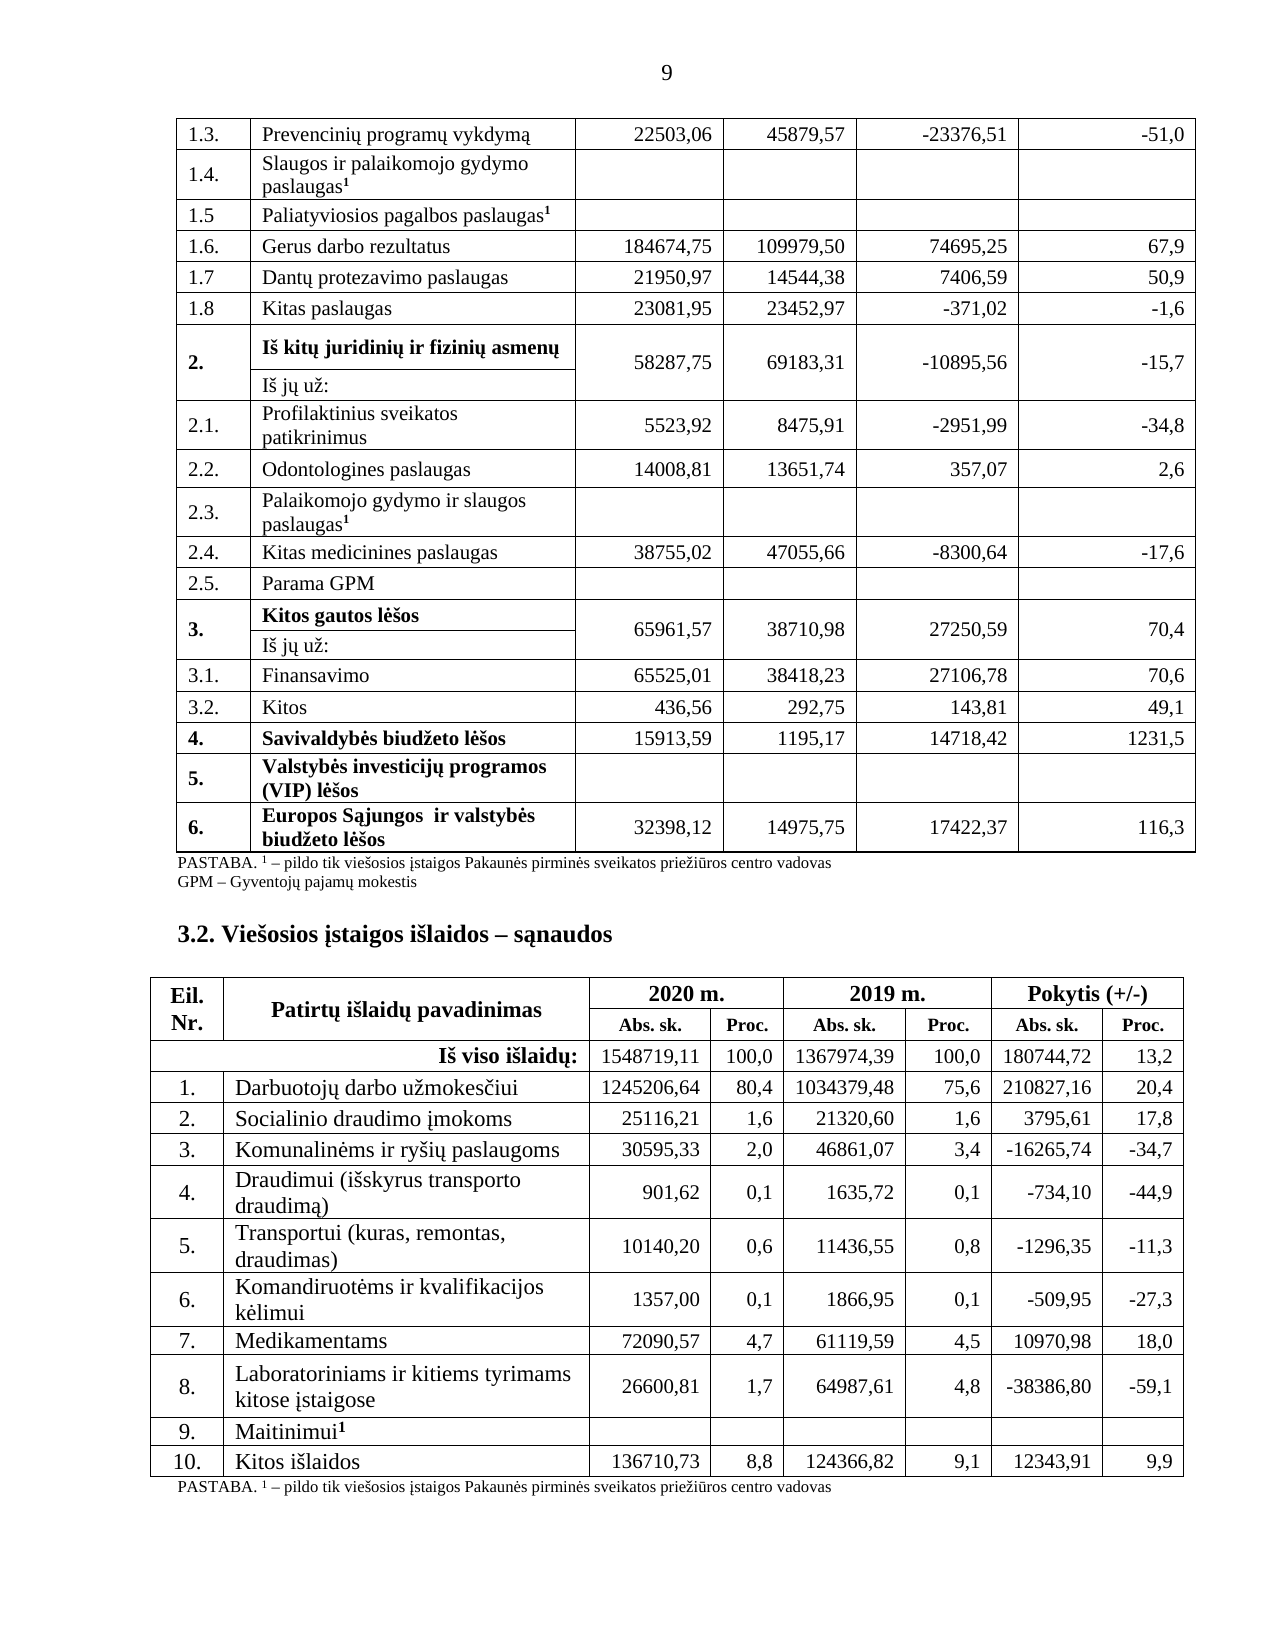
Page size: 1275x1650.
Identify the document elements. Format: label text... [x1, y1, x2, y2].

table_cell [711, 1418, 783, 1445]
table_cell [1103, 1418, 1183, 1445]
table_cell 3.1. [177, 660, 250, 691]
table_cell 14975,75 [724, 803, 856, 851]
table_cell 13651,74 [724, 450, 856, 487]
table_cell 143,81 [857, 692, 1018, 722]
table_cell [784, 1418, 905, 1445]
table_cell [576, 200, 723, 230]
table_cell 436,56 [576, 692, 723, 722]
table_cell 4. [177, 723, 250, 753]
table_cell Iš viso išlaidų: [151, 1041, 589, 1071]
table_cell 20,4 [1103, 1072, 1183, 1102]
table_cell Darbuotojų darbo užmokesčiui [224, 1072, 589, 1102]
table_cell 17422,37 [857, 803, 1018, 851]
table_cell 1357,00 [590, 1273, 710, 1326]
table_cell 27106,78 [857, 660, 1018, 691]
table_cell Abs. sk. [992, 1009, 1102, 1039]
table_cell 58287,75 [576, 325, 723, 400]
table_cell 26600,81 [590, 1355, 710, 1417]
table_cell 46861,07 [784, 1134, 905, 1164]
table_cell Laboratoriniams ir kitiems tyrimams kitose įstaigose [224, 1355, 589, 1417]
table_cell 6. [151, 1273, 223, 1326]
table_header 2019 m. [784, 978, 991, 1008]
table_cell Kitos išlaidos [224, 1446, 589, 1476]
table_cell 9,1 [906, 1446, 991, 1476]
table_cell Proc. [906, 1009, 991, 1039]
table_cell 0,1 [711, 1166, 783, 1218]
table_cell -34,7 [1103, 1134, 1183, 1164]
table_cell Profilaktinius sveikatos patikrinimus [251, 401, 575, 449]
table_cell 1.6. [177, 231, 250, 261]
table_cell Iš jų už: [251, 370, 575, 400]
table_cell Kitas medicinines paslaugas [251, 537, 575, 567]
table_cell 14718,42 [857, 723, 1018, 753]
table_cell 69183,31 [724, 325, 856, 400]
table_cell Odontologines paslaugas [251, 450, 575, 487]
table_cell 32398,12 [576, 803, 723, 851]
table_cell Slaugos ir palaikomojo gydymo paslaugas1 [251, 150, 575, 198]
table_cell Proc. [711, 1009, 783, 1039]
table_cell 109979,50 [724, 231, 856, 261]
table_cell 210827,16 [992, 1072, 1102, 1102]
table_cell Medikamentams [224, 1327, 589, 1354]
table_cell 23452,97 [724, 293, 856, 323]
table_cell 65961,57 [576, 600, 723, 659]
table_cell 2.1. [177, 401, 250, 449]
table_cell 12343,91 [992, 1446, 1102, 1476]
table_cell Dantų protezavimo paslaugas [251, 262, 575, 292]
table_cell [857, 150, 1018, 198]
table_cell 901,62 [590, 1166, 710, 1218]
table_cell 136710,73 [590, 1446, 710, 1476]
table_cell 292,75 [724, 692, 856, 722]
table_cell Abs. sk. [784, 1009, 905, 1039]
table_cell 3795,61 [992, 1103, 1102, 1133]
table_cell -10895,56 [857, 325, 1018, 400]
table_cell 11436,55 [784, 1219, 905, 1272]
table_cell 10970,98 [992, 1327, 1102, 1354]
table_cell 5. [177, 754, 250, 802]
table_cell 80,4 [711, 1072, 783, 1102]
table_cell 8. [151, 1355, 223, 1417]
table_cell -8300,64 [857, 537, 1018, 567]
table_cell Komunalinėms ir ryšių paslaugoms [224, 1134, 589, 1164]
table_cell 0,1 [711, 1273, 783, 1326]
table_cell 70,6 [1019, 660, 1195, 691]
table_cell 50,9 [1019, 262, 1195, 292]
table_cell 65525,01 [576, 660, 723, 691]
table_cell [724, 488, 856, 536]
table_cell 2.3. [177, 488, 250, 536]
table_cell [1019, 488, 1195, 536]
table_header Eil. Nr. [151, 978, 223, 1039]
table_cell 74695,25 [857, 231, 1018, 261]
table_cell 4,7 [711, 1327, 783, 1354]
table_cell 1. [151, 1072, 223, 1102]
table_cell [576, 488, 723, 536]
table_cell 1.8 [177, 293, 250, 323]
table_cell Savivaldybės biudžeto lėšos [251, 723, 575, 753]
table_cell Palaikomojo gydymo ir slaugos paslaugas1 [251, 488, 575, 536]
table_cell Parama GPM [251, 568, 575, 598]
table_cell -44,9 [1103, 1166, 1183, 1218]
table_cell 9. [151, 1418, 223, 1445]
table_cell Kitas paslaugas [251, 293, 575, 323]
table_cell 27250,59 [857, 600, 1018, 659]
table_cell 61119,59 [784, 1327, 905, 1354]
table_cell 1635,72 [784, 1166, 905, 1218]
table_cell 1866,95 [784, 1273, 905, 1326]
table_cell 38755,02 [576, 537, 723, 567]
table_cell 23081,95 [576, 293, 723, 323]
table_cell 2.4. [177, 537, 250, 567]
table_cell Maitinimui1 [224, 1418, 589, 1445]
table_cell -27,3 [1103, 1273, 1183, 1326]
table_cell -38386,80 [992, 1355, 1102, 1417]
table_cell 3.2. [177, 692, 250, 722]
table_cell 116,3 [1019, 803, 1195, 851]
table_cell 5. [151, 1219, 223, 1272]
table_cell 75,6 [906, 1072, 991, 1102]
table_cell -34,8 [1019, 401, 1195, 449]
table_cell 1195,17 [724, 723, 856, 753]
table_cell 1548719,11 [590, 1041, 710, 1071]
table_cell 47055,66 [724, 537, 856, 567]
table_cell 4. [151, 1166, 223, 1218]
table_cell 1231,5 [1019, 723, 1195, 753]
table_cell 10. [151, 1446, 223, 1476]
table_cell [576, 754, 723, 802]
table_cell -15,7 [1019, 325, 1195, 400]
table_cell -51,0 [1019, 119, 1195, 149]
table_cell 184674,75 [576, 231, 723, 261]
table_cell Kitos gautos lėšos [251, 600, 575, 630]
table_cell -11,3 [1103, 1219, 1183, 1272]
table_cell [906, 1418, 991, 1445]
table_cell -509,95 [992, 1273, 1102, 1326]
table_cell 64987,61 [784, 1355, 905, 1417]
table_cell 3,4 [906, 1134, 991, 1164]
table_cell [1019, 568, 1195, 598]
table_cell Iš kitų juridinių ir fizinių asmenų [251, 325, 575, 369]
table_cell Komandiruotėms ir kvalifikacijos kėlimui [224, 1273, 589, 1326]
table_cell 18,0 [1103, 1327, 1183, 1354]
table_cell [576, 568, 723, 598]
table_cell -59,1 [1103, 1355, 1183, 1417]
table_cell 5523,92 [576, 401, 723, 449]
table_cell [576, 150, 723, 198]
table_cell 100,0 [711, 1041, 783, 1071]
table_cell Kitos [251, 692, 575, 722]
table_cell [1019, 150, 1195, 198]
table_cell 4,8 [906, 1355, 991, 1417]
table_cell 2. [151, 1103, 223, 1133]
text 3.2. Viešosios įstaigos išlaidos – sąnaudos [177, 919, 1157, 948]
table_cell 2,6 [1019, 450, 1195, 487]
table_cell 49,1 [1019, 692, 1195, 722]
table_cell 1367974,39 [784, 1041, 905, 1071]
table_cell 4,5 [906, 1327, 991, 1354]
text PASTABA. 1 – pildo tik viešosios įstaigos Pakaunės pirminės sveikatos priežiūros centro vadovas [177, 1477, 1157, 1496]
table_cell [724, 754, 856, 802]
table_cell 3. [151, 1134, 223, 1164]
table_cell 13,2 [1103, 1041, 1183, 1071]
table_cell 124366,82 [784, 1446, 905, 1476]
table_cell 67,9 [1019, 231, 1195, 261]
table_cell 0,6 [711, 1219, 783, 1272]
table_cell 21950,97 [576, 262, 723, 292]
table_cell 38418,23 [724, 660, 856, 691]
table_cell 357,07 [857, 450, 1018, 487]
table_cell 6. [177, 803, 250, 851]
table_cell 3. [177, 600, 250, 659]
table_cell [857, 754, 1018, 802]
table_header Patirtų išlaidų pavadinimas [224, 978, 589, 1039]
table_cell -2951,99 [857, 401, 1018, 449]
table_cell 1,7 [711, 1355, 783, 1417]
table_cell 2,0 [711, 1134, 783, 1164]
table_cell Prevencinių programų vykdymą [251, 119, 575, 149]
table_cell [1019, 754, 1195, 802]
text PASTABA. 1 – pildo tik viešosios įstaigos Pakaunės pirminės sveikatos priežiūros centro vadovas [177, 853, 1157, 872]
table_cell 10140,20 [590, 1219, 710, 1272]
table_cell 0,8 [906, 1219, 991, 1272]
table_cell 21320,60 [784, 1103, 905, 1133]
table_cell -17,6 [1019, 537, 1195, 567]
table_cell 1,6 [906, 1103, 991, 1133]
table_cell Transportui (kuras, remontas, draudimas) [224, 1219, 589, 1272]
table_cell Proc. [1103, 1009, 1183, 1039]
table_cell -23376,51 [857, 119, 1018, 149]
table_cell 14544,38 [724, 262, 856, 292]
table_cell 180744,72 [992, 1041, 1102, 1071]
table_cell [992, 1418, 1102, 1445]
table_cell Valstybės investicijų programos (VIP) lėšos [251, 754, 575, 802]
table_cell 1034379,48 [784, 1072, 905, 1102]
table_cell Draudimui (išskyrus transporto draudimą) [224, 1166, 589, 1218]
table_cell Finansavimo [251, 660, 575, 691]
table_cell Gerus darbo rezultatus [251, 231, 575, 261]
table_cell 1.4. [177, 150, 250, 198]
table_cell Socialinio draudimo įmokoms [224, 1103, 589, 1133]
table_cell 7406,59 [857, 262, 1018, 292]
table_cell [590, 1418, 710, 1445]
table_cell [1019, 200, 1195, 230]
table_cell -371,02 [857, 293, 1018, 323]
table_cell 2.5. [177, 568, 250, 598]
table_cell 1.3. [177, 119, 250, 149]
table_cell 7. [151, 1327, 223, 1354]
table_cell [857, 568, 1018, 598]
table_cell -734,10 [992, 1166, 1102, 1218]
table_cell [724, 200, 856, 230]
table_cell 1.5 [177, 200, 250, 230]
table_cell 0,1 [906, 1166, 991, 1218]
table_cell 0,1 [906, 1273, 991, 1326]
table_cell 22503,06 [576, 119, 723, 149]
table_cell 1,6 [711, 1103, 783, 1133]
table_cell 8475,91 [724, 401, 856, 449]
table_cell Europos Sąjungos ir valstybės biudžeto lėšos [251, 803, 575, 851]
table_cell -1,6 [1019, 293, 1195, 323]
table_cell -16265,74 [992, 1134, 1102, 1164]
table_cell [857, 200, 1018, 230]
table_cell -1296,35 [992, 1219, 1102, 1272]
table_cell 15913,59 [576, 723, 723, 753]
table_cell 70,4 [1019, 600, 1195, 659]
table_cell 1245206,64 [590, 1072, 710, 1102]
table_cell [724, 568, 856, 598]
table_cell Abs. sk. [590, 1009, 710, 1039]
text GPM – Gyventojų pajamų mokestis [177, 872, 1157, 891]
table_cell 17,8 [1103, 1103, 1183, 1133]
table_cell 2. [177, 325, 250, 400]
table_cell 30595,33 [590, 1134, 710, 1164]
table_cell 38710,98 [724, 600, 856, 659]
table_cell 14008,81 [576, 450, 723, 487]
table_header 2020 m. [590, 978, 783, 1008]
table_cell [857, 488, 1018, 536]
table_cell 45879,57 [724, 119, 856, 149]
table_cell 2.2. [177, 450, 250, 487]
table_cell 9,9 [1103, 1446, 1183, 1476]
table_cell 72090,57 [590, 1327, 710, 1354]
table_cell 1.7 [177, 262, 250, 292]
table_cell 8,8 [711, 1446, 783, 1476]
table_header Pokytis (+/-) [992, 978, 1183, 1008]
table_cell [724, 150, 856, 198]
table_cell 25116,21 [590, 1103, 710, 1133]
table_cell 100,0 [906, 1041, 991, 1071]
table_cell Iš jų už: [251, 631, 575, 659]
table_cell Paliatyviosios pagalbos paslaugas1 [251, 200, 575, 230]
